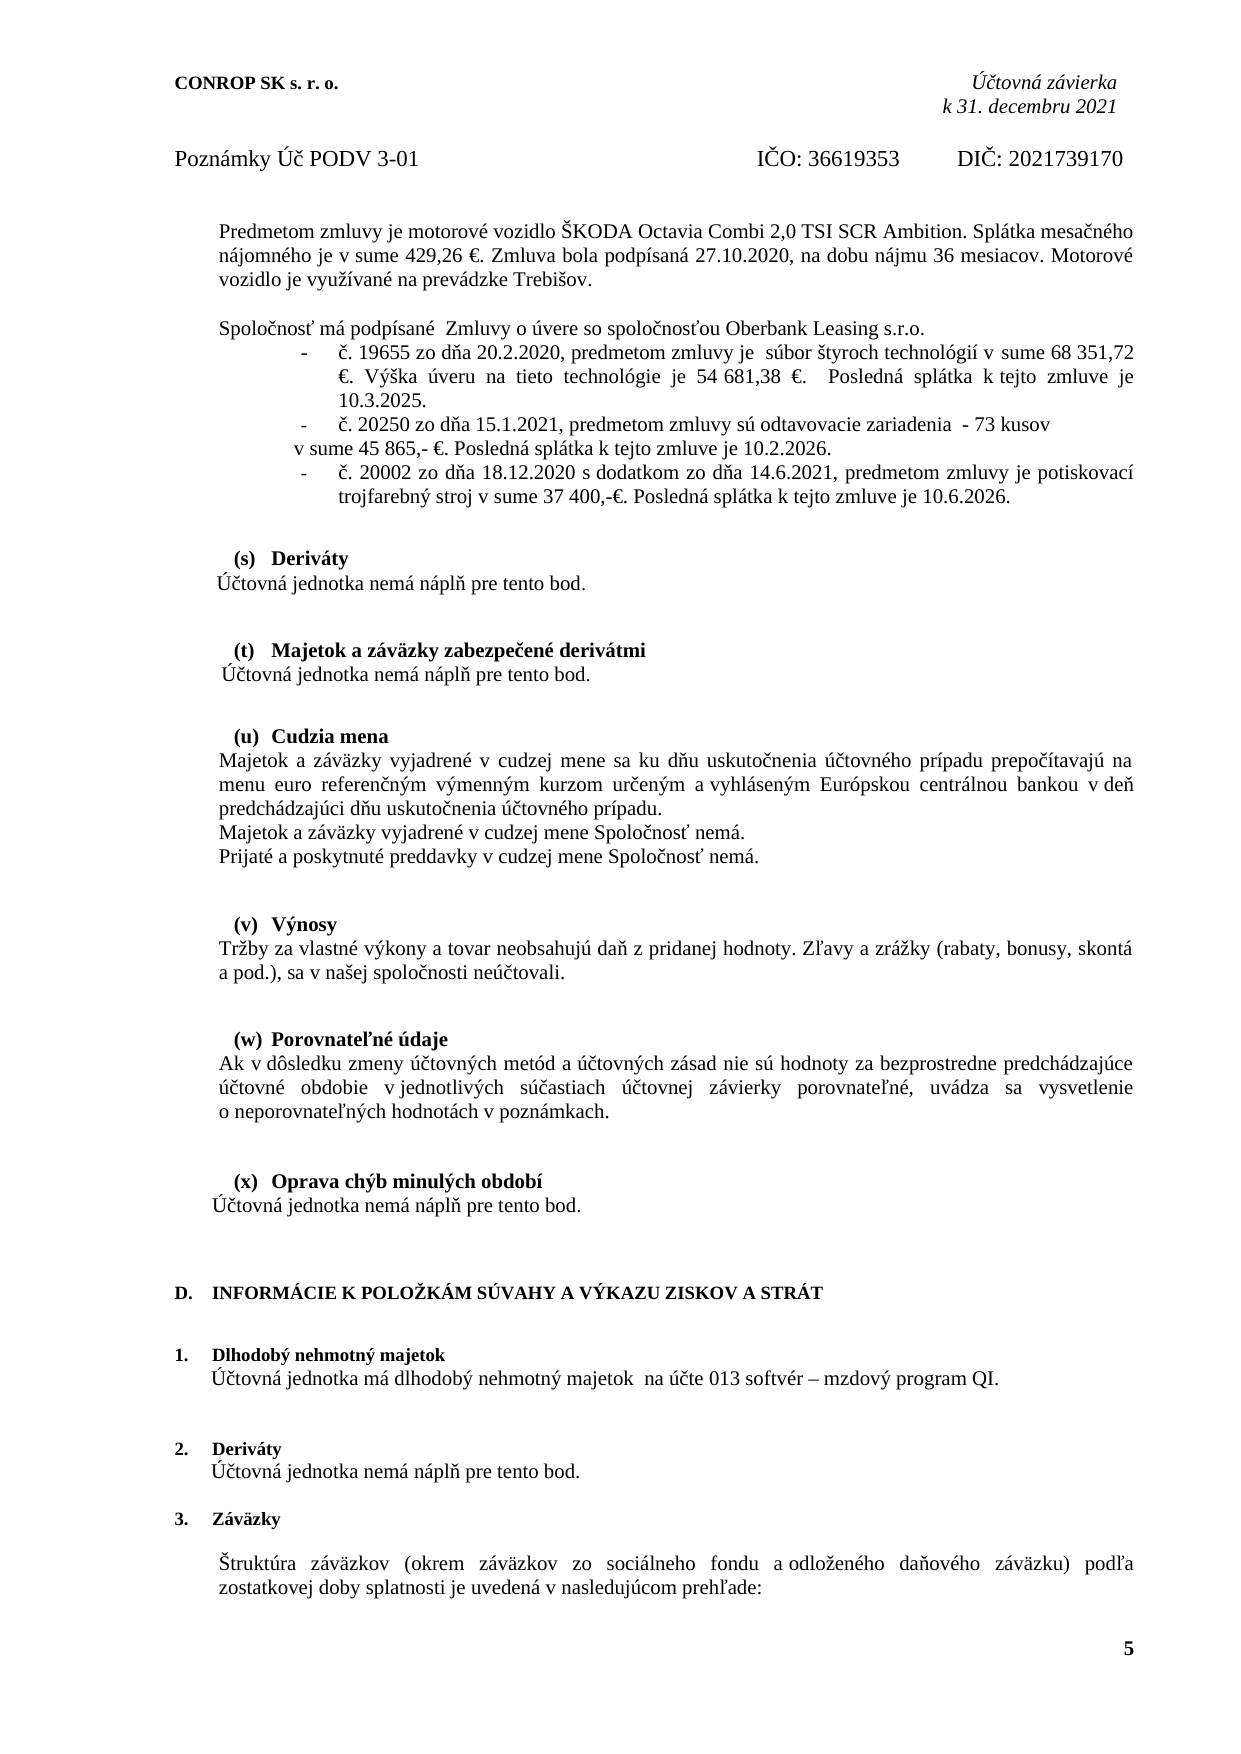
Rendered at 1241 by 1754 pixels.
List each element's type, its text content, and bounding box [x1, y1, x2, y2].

list Cudzia mena [233, 724, 1134, 748]
subtitle Záväzky [174, 1507, 1134, 1529]
text Ak v dôsledku zmeny účtovných metód a účtovných zásad nie sú hodnoty za bezprostredne predchádzajúce účtovné obdobie v jednotlivých súčastiach účtovnej závierky porovnateľné, uvádza sa vysvetlenie o neporovnateľných hodnotách v poznámkach. [181, 1051, 1134, 1123]
subtitle Deriváty [174, 1438, 1134, 1459]
text Účtovná jednotka nemá náplň pre tento bod. [174, 662, 1134, 686]
text Tržby za vlastné výkony a tovar neobsahujú daň z pridanej hodnoty. Zľavy a zrážky (rabaty, bonusy, skontá a pod.), sa v našej spoločnosti neúčtovali. [219, 936, 1134, 984]
text Štruktúra záväzkov (okrem záväzkov zo sociálneho fondu a odloženého daňového záväzku) podľa zostatkovej doby splatnosti je uvedená v nasledujúcom prehľade: [219, 1551, 1134, 1599]
text Účtovná jednotka má dlhodobý nehmotný majetok na účte 013 softvér – mzdový program QI. [174, 1366, 1134, 1389]
text Spoločnosť má podpísané Zmluvy o úvere so spoločnosťou Oberbank Leasing s.r.o. [219, 316, 1134, 339]
list Oprava chýb minulých období [233, 1169, 1134, 1193]
text Účtovná jednotka nemá náplň pre tento bod. [212, 1193, 1134, 1217]
subtitle Dlhodobý nehmotný majetok [174, 1344, 1134, 1366]
text Účtovná jednotka nemá náplň pre tento bod. [174, 570, 1134, 594]
text v sume 45 865,- €. Posledná splátka k tejto zmluve je 10.2.2026. [294, 436, 1134, 460]
list Deriváty [233, 546, 1134, 570]
list č. 19655 zo dňa 20.2.2020, predmetom zmluvy je súbor štyroch technológií v sume 68 351,72 €. Výška úveru na tieto technológie je 54 681,38 €. Posledná splátka k tejto zmluve je 10.3.2025. [301, 339, 1134, 412]
list Porovnateľné údaje [233, 1027, 1134, 1051]
text Majetok a záväzky vyjadrené v cudzej mene Spoločnosť nemá. [219, 820, 1134, 844]
subtitle informácie k položkám súvahy a výkazu ziskov a strát [174, 1282, 1134, 1303]
text Predmetom zmluvy je motorové vozidlo ŠKODA Octavia Combi 2,0 TSI SCR Ambition. Splátka mesačného nájomného je v sume 429,26 €. Zmluva bola podpísaná 27.10.2020, na dobu nájmu 36 mesiacov. Motorové vozidlo je využívané na prevádzke Trebišov. [219, 219, 1134, 291]
text Majetok a záväzky vyjadrené v cudzej mene sa ku dňu uskutočnenia účtovného prípadu prepočítavajú na menu euro referenčným výmenným kurzom určeným a vyhláseným Európskou centrálnou bankou v deň predchádzajúci dňu uskutočnenia účtovného prípadu. [219, 748, 1134, 820]
list č. 20002 zo dňa 18.12.2020 s dodatkom zo dňa 14.6.2021, predmetom zmluvy je potiskovací trojfarebný stroj v sume 37 400,-€. Posledná splátka k tejto zmluve je 10.6.2026. [301, 460, 1134, 508]
text Prijaté a poskytnuté preddavky v cudzej mene Spoločnosť nemá. [219, 844, 1134, 868]
list Výnosy [233, 912, 1134, 936]
list Majetok a záväzky zabezpečené derivátmi [233, 638, 1134, 662]
list č. 20250 zo dňa 15.1.2021, predmetom zmluvy sú odtavovacie zariadenia - 73 kusov [301, 412, 1134, 436]
text Účtovná jednotka nemá náplň pre tento bod. [174, 1459, 1134, 1483]
